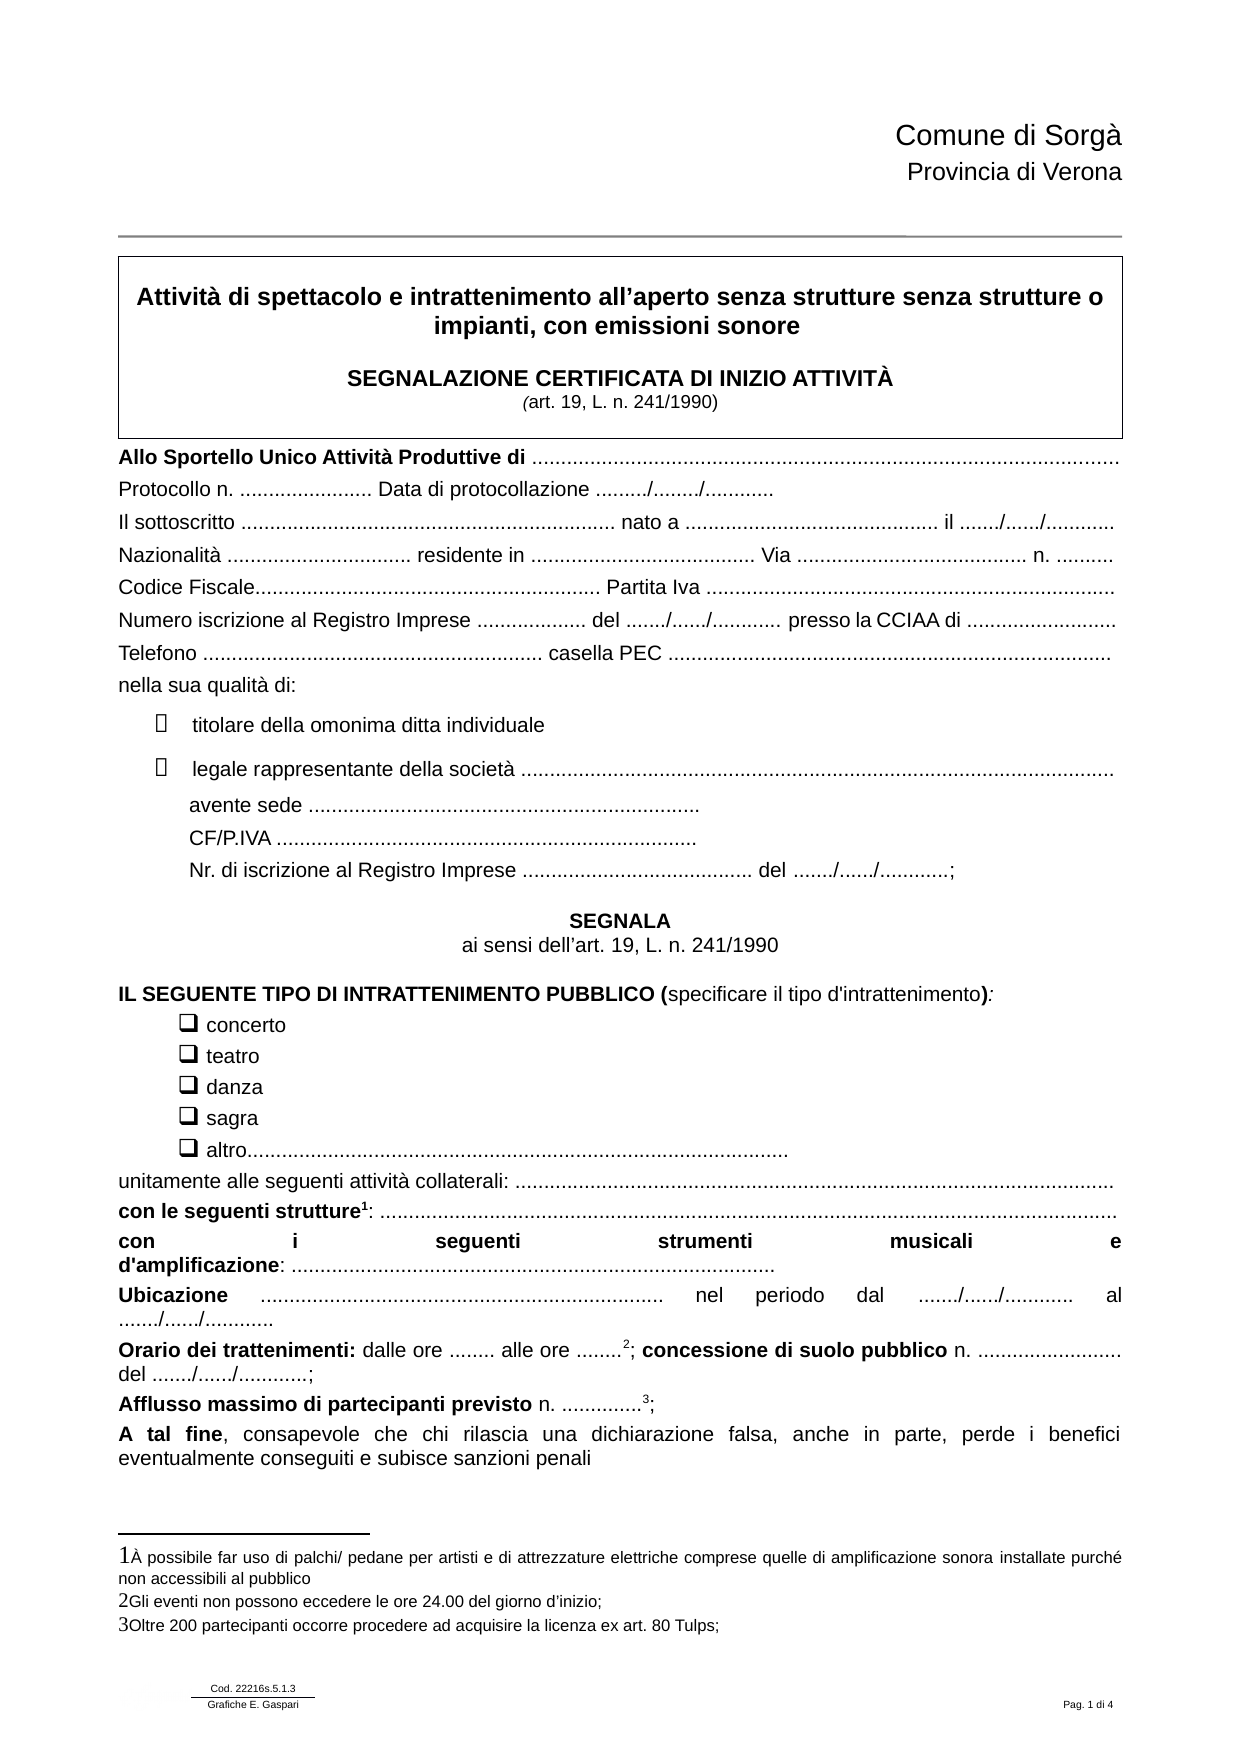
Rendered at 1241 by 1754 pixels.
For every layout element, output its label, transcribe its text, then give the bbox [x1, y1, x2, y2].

text  teatro [177, 1044, 1122, 1069]
text Nr. di iscrizione al Registro Imprese ........................................ del ......./....../............; [189, 858, 1122, 882]
text À possibile far uso di palchi/ pedane per artisti e di attrezzature elettriche comprese quelle di amplificazione sonora installate purché non accessibili al pubblico [118, 1540, 1122, 1588]
text Allo Sportello Unico Attività Produttive di [118, 445, 1122, 469]
text CF/P.IVA ......................................................................... [189, 825, 1122, 849]
text Gli eventi non possono eccedere le ore 24.00 del giorno d’inizio; [118, 1588, 1122, 1612]
text Oltre 200 partecipanti occorre procedere ad acquisire la licenza ex art. 80 Tulps; [118, 1612, 1122, 1636]
text Comune di Sorgà [118, 118, 1122, 152]
text IL SEGUENTE TIPO DI INTRATTENIMENTO PUBBLICO (specificare il tipo d'intrattenimento): [118, 982, 1122, 1006]
text  altro.............................................................................................. [177, 1137, 1122, 1162]
text  sagra [177, 1106, 1122, 1131]
text unitamente alle seguenti attività collaterali: ........................................................................................................ [118, 1169, 1122, 1193]
text SEGNALA [118, 909, 1122, 933]
text  titolare della omonima ditta individuale [153, 706, 1122, 739]
text nella sua qualità di: [118, 673, 1122, 697]
text Codice Fiscale............................................................ Partita Iva ....................................................................... [118, 575, 1122, 599]
text Provincia di Verona [118, 157, 1122, 185]
table_header Attività di spettacolo e intrattenimento all’aperto senza strutture senza strutture o impianti, con emissioni sonore SEGNALAZIONE CERTIFICATA DI INIZIO ATTIVITÀ (art. 19, L. n. 241/1990) [119, 257, 1122, 437]
text Ubicazione ...................................................................... nel periodo dal ......./....../............ al ......./....../............ [118, 1283, 1122, 1331]
text con i seguenti strumenti musicali e d'amplificazione: .................................................................................... [118, 1229, 1122, 1277]
text avente sede .................................................................... [189, 793, 1122, 817]
text Afflusso massimo di partecipanti previsto n. ..............; [118, 1392, 1122, 1416]
text ai sensi dell’art. 19, L. n. 241/1990 [118, 933, 1122, 957]
text Il sottoscritto ................................................................. nato a ............................................ il ......./....../............ [118, 510, 1122, 534]
text Orario dei trattenimenti: dalle ore ........ alle ore ........; concessione di suolo pubblico n. ......................... del ......./....../............; [118, 1337, 1122, 1385]
text Telefono ........................................................... casella PEC ............................................................................. [118, 640, 1122, 664]
text Numero iscrizione al Registro Imprese ................... del ......./....../............ presso la CCIAA di .......................... [118, 608, 1122, 632]
text con le seguenti strutture: ................................................................................................................................ [118, 1199, 1122, 1223]
text  danza [177, 1075, 1122, 1100]
text Protocollo n. ....................... Data di protocollazione ........./......../............ [118, 477, 1122, 501]
text  concerto [177, 1012, 1122, 1037]
text  legale rappresentante della società ....................................................................................................... [153, 749, 1122, 783]
text Nazionalità ................................ residente in ....................................... Via ........................................ n. .......... [118, 542, 1122, 566]
text A tal fine, consapevole che chi rilascia una dichiarazione falsa, anche in parte, perde i benefici eventualmente conseguiti e subisce sanzioni penali [118, 1422, 1122, 1470]
